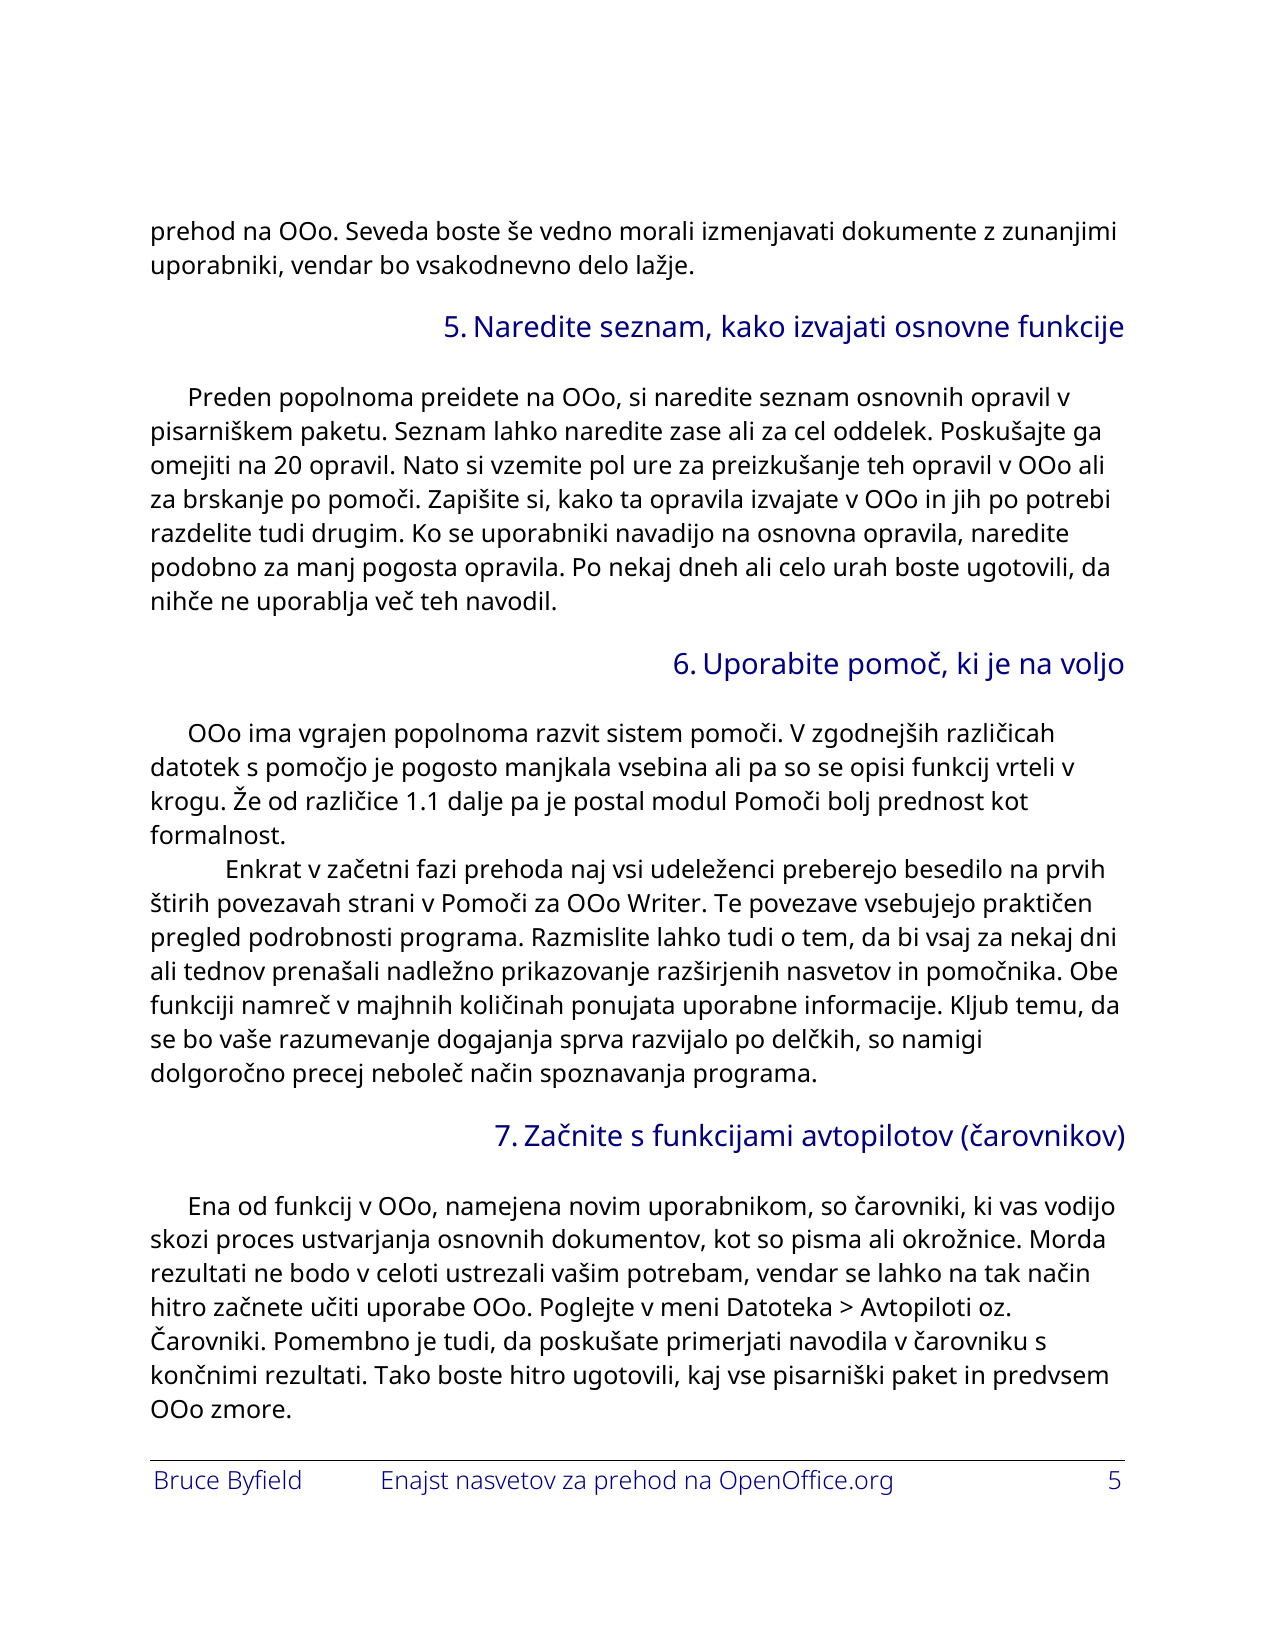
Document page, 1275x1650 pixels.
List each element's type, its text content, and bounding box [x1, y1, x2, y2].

text Enkrat v začetni fazi prehoda naj vsi udeleženci preberejo besedilo na prvih štirih povezavah strani v Pomoči za OOo Writer. Te povezave vsebujejo praktičen pregled podrobnosti programa. Razmislite lahko tudi o tem, da bi vsaj za nekaj dni ali tednov prenašali nadležno prikazovanje razširjenih nasvetov in pomočnika. Obe funkciji namreč v majhnih količinah ponujata uporabne informacije. Kljub temu, da se bo vaše razumevanje dogajanja sprva razvijalo po delčkih, so namigi dolgoročno precej neboleč način spoznavanja programa. [150, 852, 1125, 1090]
subtitle Začnite s funkcijami avtopilotov (čarovnikov) [150, 1115, 1125, 1154]
subtitle Naredite seznam, kako izvajati osnovne funkcije [150, 307, 1125, 346]
text OOo ima vgrajen popolnoma razvit sistem pomoči. V zgodnejših različicah datotek s pomočjo je pogosto manjkala vsebina ali pa so se opisi funkcij vrteli v krogu. Že od različice 1.1 dalje pa je postal modul Pomoči bolj prednost kot formalnost. [150, 716, 1125, 852]
text prehod na OOo. Seveda boste še vedno morali izmenjavati dokumente z zunanjimi uporabniki, vendar bo vsakodnevno delo lažje. [150, 214, 1125, 282]
subtitle Uporabite pomoč, ki je na voljo [150, 643, 1125, 682]
text Preden popolnoma preidete na OOo, si naredite seznam osnovnih opravil v pisarniškem paketu. Seznam lahko naredite zase ali za cel oddelek. Poskušajte ga omejiti na 20 opravil. Nato si vzemite pol ure za preizkušanje teh opravil v OOo ali za brskanje po pomoči. Zapišite si, kako ta opravila izvajate v OOo in jih po potrebi razdelite tudi drugim. Ko se uporabniki navadijo na osnovna opravila, naredite podobno za manj pogosta opravila. Po nekaj dneh ali celo urah boste ugotovili, da nihče ne uporablja več teh navodil. [150, 380, 1125, 618]
text Ena od funkcij v OOo, namejena novim uporabnikom, so čarovniki, ki vas vodijo skozi proces ustvarjanja osnovnih dokumentov, kot so pisma ali okrožnice. Morda rezultati ne bodo v celoti ustrezali vašim potrebam, vendar se lahko na tak način hitro začnete učiti uporabe OOo. Poglejte v meni Datoteka > Avtopiloti oz. Čarovniki. Pomembno je tudi, da poskušate primerjati navodila v čarovniku s končnimi rezultati. Tako boste hitro ugotovili, kaj vse pisarniški paket in predvsem OOo zmore. [150, 1188, 1125, 1426]
